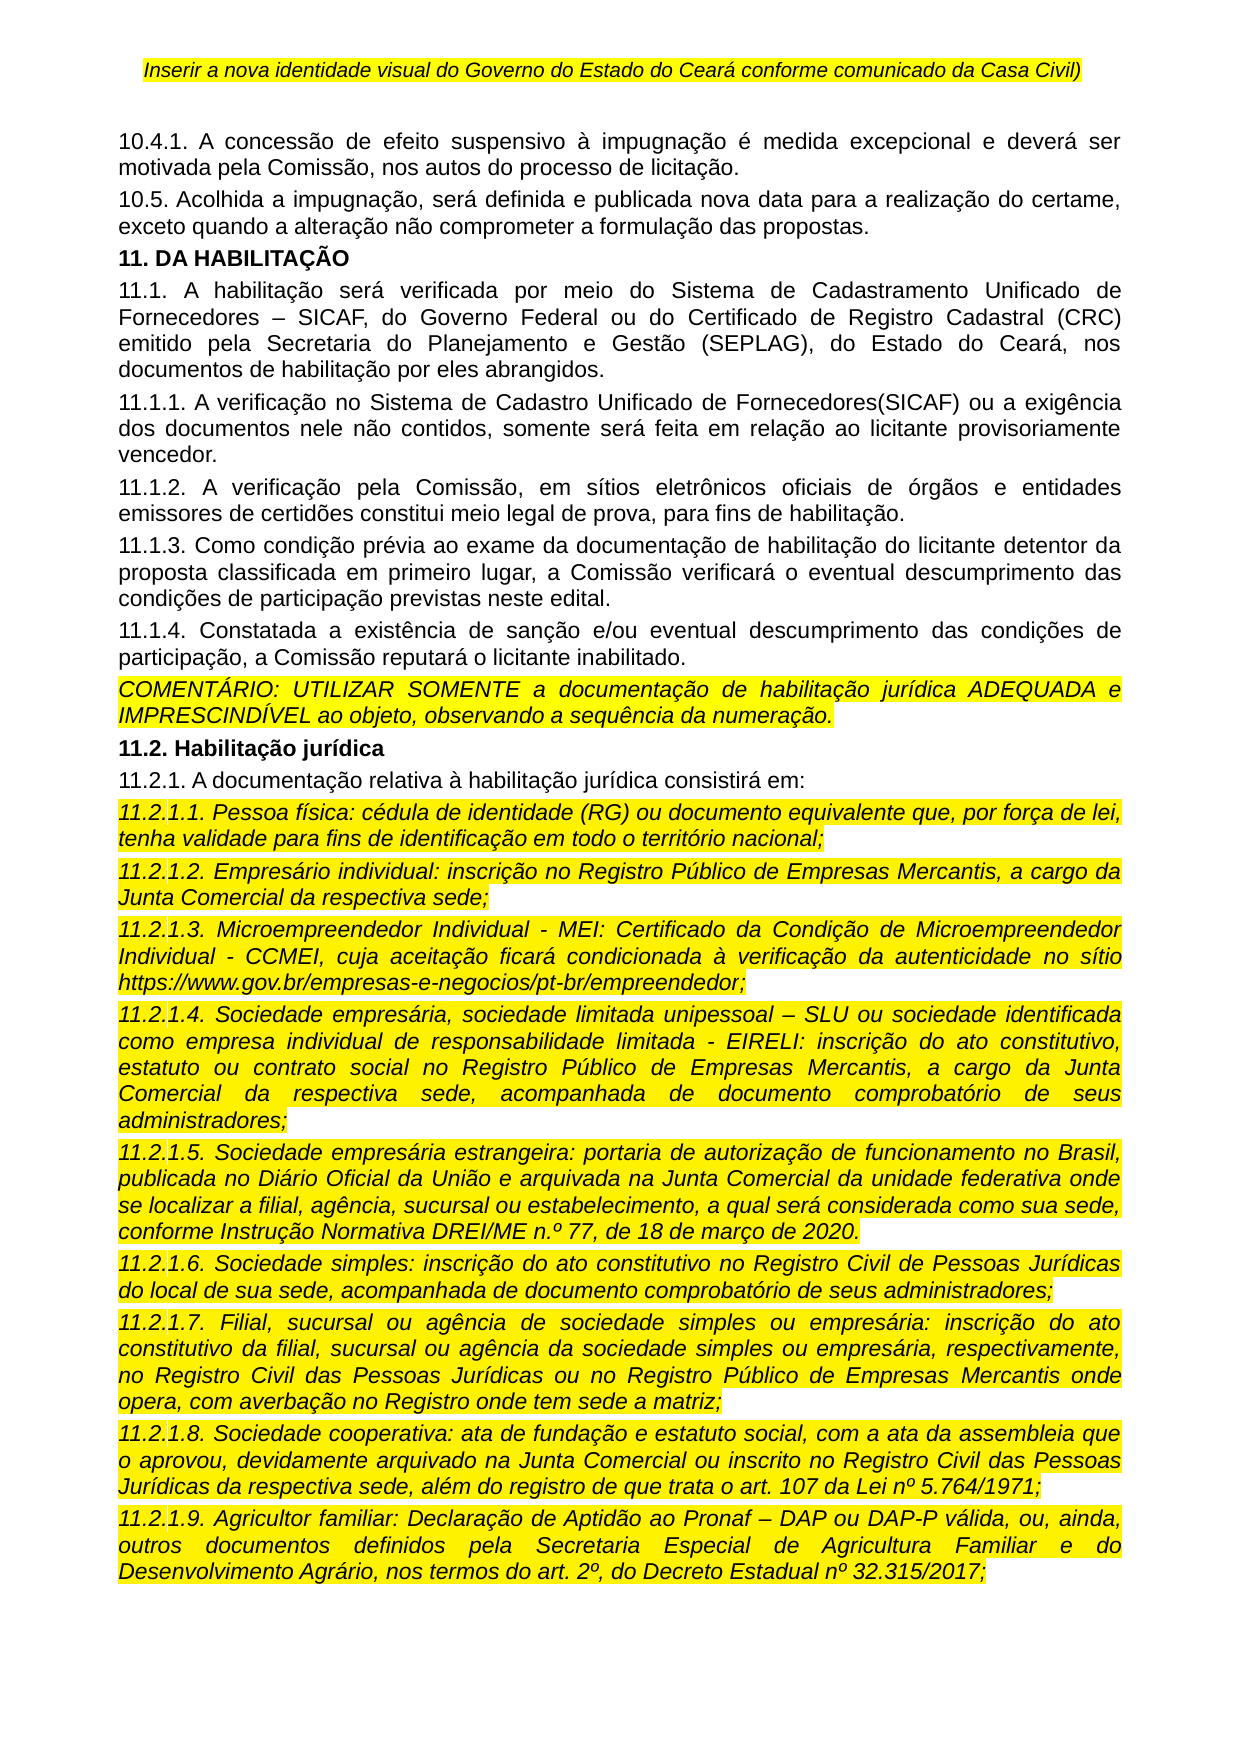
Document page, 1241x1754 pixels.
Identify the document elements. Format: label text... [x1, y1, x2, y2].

text 11.1.4. Constatada a existência de sanção e/ou eventual descumprimento das condições de participação, a Comissão reputará o licitante inabilitado. [118, 617, 1122, 670]
text 11.2.1.9. Agricultor familiar: Declaração de Aptidão ao Pronaf – DAP ou DAP-P válida, ou, ainda, outros documentos definidos pela Secretaria Especial de Agricultura Familiar e do Desenvolvimento Agrário, nos termos do art. 2º, do Decreto Estadual nº 32.315/2017; [118, 1505, 1122, 1584]
text 11.1.1. A verificação no Sistema de Cadastro Unificado de Fornecedores(SICAF) ou a exigência dos documentos nele não contidos, somente será feita em relação ao licitante provisoriamente vencedor. [118, 388, 1122, 468]
text 11.2. Habilitação jurídica [118, 734, 1122, 761]
text 11. DA HABILITAÇÃO [118, 245, 1122, 271]
text 11.1.3. Como condição prévia ao exame da documentação de habilitação do licitante detentor da proposta classificada em primeiro lugar, a Comissão verificará o eventual descumprimento das condições de participação previstas neste edital. [118, 532, 1122, 611]
text 10.4.1. A concessão de efeito suspensivo à impugnação é medida excepcional e deverá ser motivada pela Comissão, nos autos do processo de licitação. [118, 128, 1122, 180]
text 11.2.1.8. Sociedade cooperativa: ata de fundação e estatuto social, com a ata da assembleia que o aprovou, devidamente arquivado na Junta Comercial ou inscrito no Registro Civil das Pessoas Jurídicas da respectiva sede, além do registro de que trata o art. 107 da Lei nº 5.764/1971; [118, 1420, 1122, 1499]
text 11.2.1.2. Empresário individual: inscrição no Registro Público de Empresas Mercantis, a cargo da Junta Comercial da respectiva sede; [118, 858, 1122, 910]
text 11.2.1.4. Sociedade empresária, sociedade limitada unipessoal – SLU ou sociedade identificada como empresa individual de responsabilidade limitada - EIRELI: inscrição do ato constitutivo, estatuto ou contrato social no Registro Público de Empresas Mercantis, a cargo da Junta Comercial da respectiva sede, acompanhada de documento comprobatório de seus administradores; [118, 1001, 1122, 1133]
text 11.1. A habilitação será verificada por meio do Sistema de Cadastramento Unificado de Fornecedores – SICAF, do Governo Federal ou do Certificado de Registro Cadastral (CRC) emitido pela Secretaria do Planejamento e Gestão (SEPLAG), do Estado do Ceará, nos documentos de habilitação por eles abrangidos. [118, 277, 1122, 383]
text 11.2.1.5. Sociedade empresária estrangeira: portaria de autorização de funcionamento no Brasil, publicada no Diário Oficial da União e arquivada na Junta Comercial da unidade federativa onde se localizar a filial, agência, sucursal ou estabelecimento, a qual será considerada como sua sede, conforme Instrução Normativa DREI/ME n.º 77, de 18 de março de 2020. [118, 1139, 1122, 1244]
text 11.2.1.3. Microempreendedor Individual - MEI: Certificado da Condição de Microempreendedor Individual - CCMEI, cuja aceitação ficará condicionada à verificação da autenticidade no sítio https://www.gov.br/empresas-e-negocios/pt-br/empreendedor; [118, 916, 1122, 995]
text 11.1.2. A verificação pela Comissão, em sítios eletrônicos oficiais de órgãos e entidades emissores de certidões constitui meio legal de prova, para fins de habilitação. [118, 473, 1122, 526]
text 11.2.1.7. Filial, sucursal ou agência de sociedade simples ou empresária: inscrição do ato constitutivo da filial, sucursal ou agência da sociedade simples ou empresária, respectivamente, no Registro Civil das Pessoas Jurídicas ou no Registro Público de Empresas Mercantis onde opera, com averbação no Registro onde tem sede a matriz; [118, 1309, 1122, 1414]
text COMENTÁRIO: UTILIZAR SOMENTE a documentação de habilitação jurídica ADEQUADA e IMPRESCINDÍVEL ao objeto, observando a sequência da numeração. [118, 676, 1122, 728]
text 11.2.1.1. Pessoa física: cédula de identidade (RG) ou documento equivalente que, por força de lei, tenha validade para fins de identificação em todo o território nacional; [118, 799, 1122, 852]
text 10.5. Acolhida a impugnação, será definida e publicada nova data para a realização do certame, exceto quando a alteração não comprometer a formulação das propostas. [118, 186, 1122, 239]
text 11.2.1.6. Sociedade simples: inscrição do ato constitutivo no Registro Civil de Pessoas Jurídicas do local de sua sede, acompanhada de documento comprobatório de seus administradores; [118, 1250, 1122, 1303]
text 11.2.1. A documentação relativa à habilitação jurídica consistirá em: [118, 767, 1122, 793]
